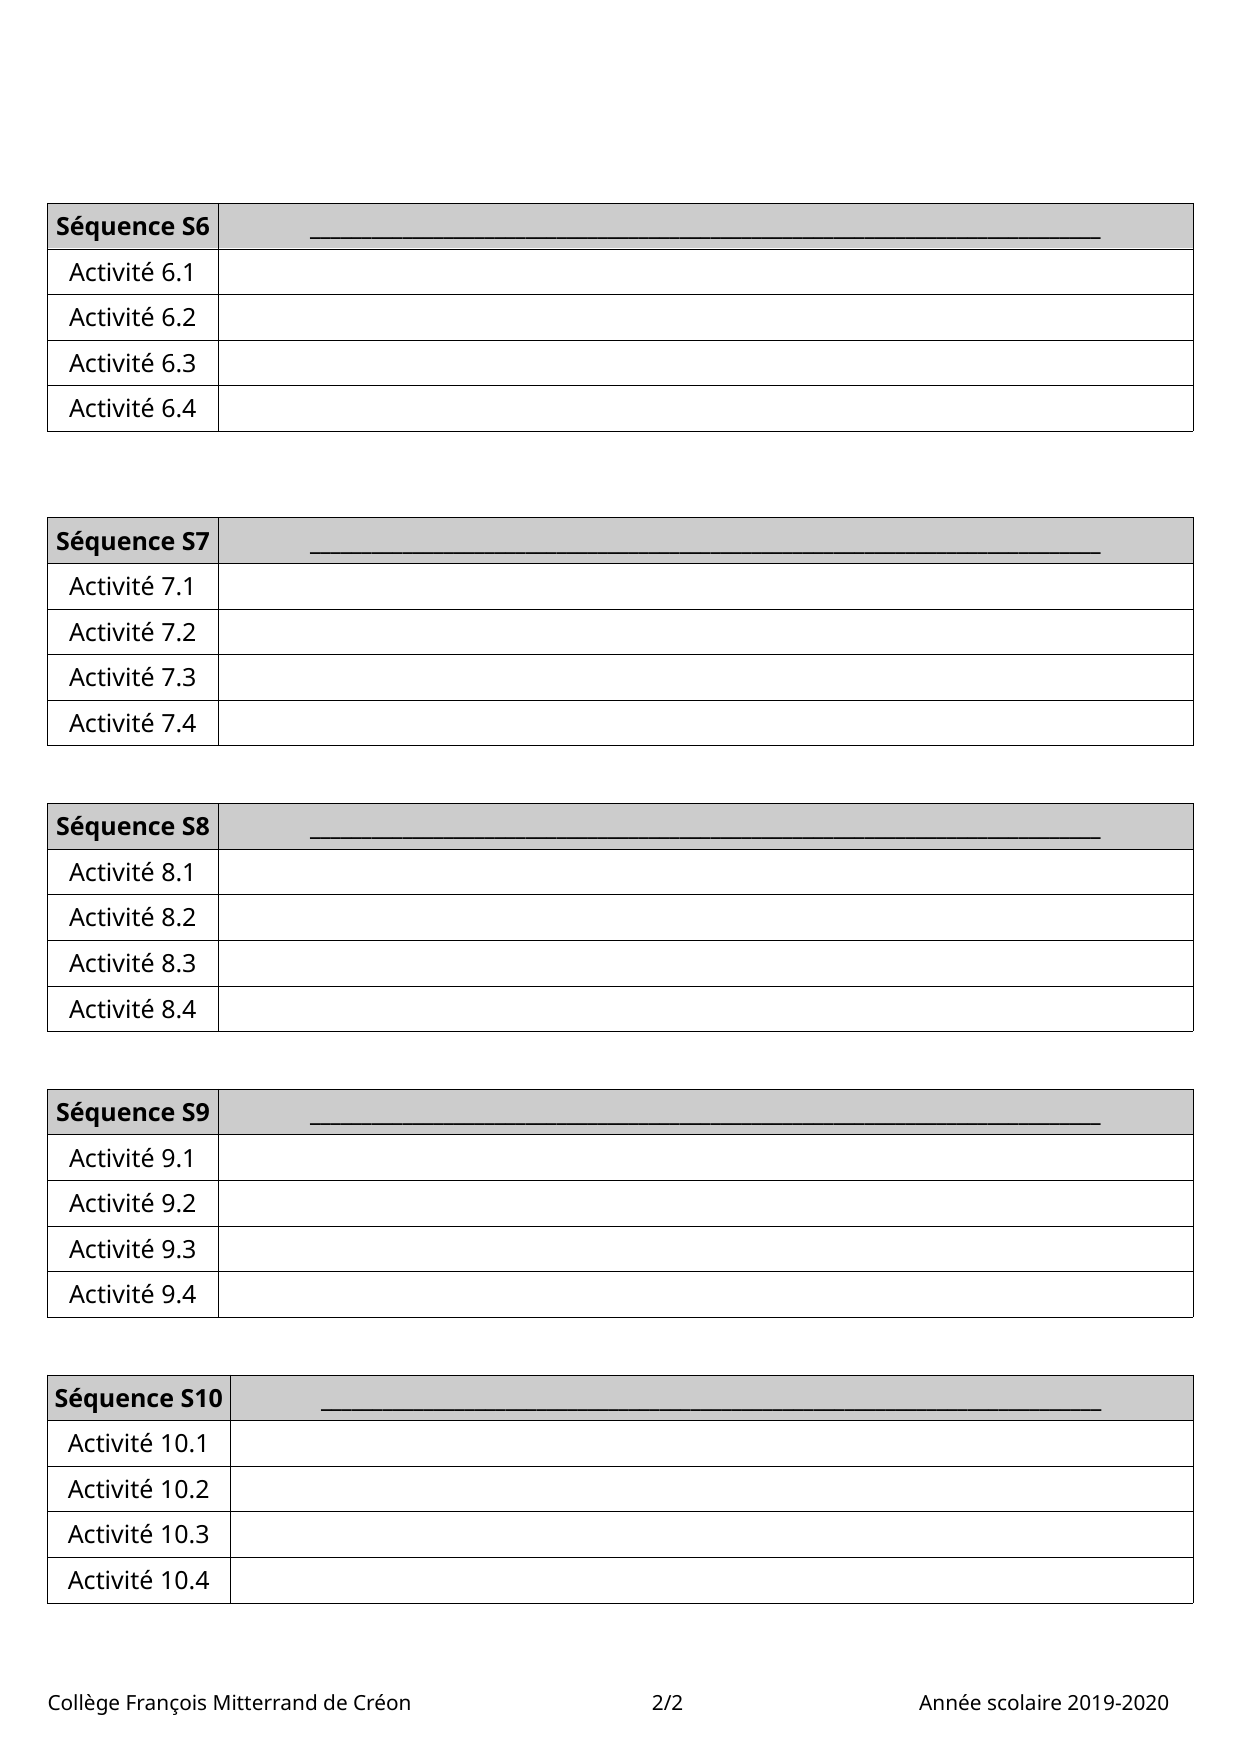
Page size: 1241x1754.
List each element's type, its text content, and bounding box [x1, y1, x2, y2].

table_cell [231, 1421, 1193, 1466]
table_cell [219, 1135, 1193, 1180]
table_cell [219, 610, 1193, 654]
table_header _____________________________________________________________________________ [219, 204, 1193, 248]
table_cell [219, 564, 1193, 608]
table_header Séquence S7 [48, 518, 218, 563]
table_cell [219, 850, 1193, 894]
table_cell Activité 8.3 [48, 941, 218, 986]
table_cell [231, 1512, 1193, 1557]
table_cell [219, 1272, 1193, 1317]
table_cell Activité 8.1 [48, 850, 218, 894]
table_header Séquence S10 [48, 1376, 230, 1420]
table_cell [219, 341, 1193, 385]
table_cell [219, 987, 1193, 1031]
table_cell [219, 895, 1193, 940]
table_cell Activité 9.3 [48, 1227, 218, 1271]
table_cell Activité 10.1 [48, 1421, 230, 1466]
table_cell [219, 701, 1193, 745]
table_cell Activité 6.3 [48, 341, 218, 385]
table_header _____________________________________________________________________________ [219, 518, 1193, 563]
table_cell [219, 655, 1193, 700]
table_header Séquence S8 [48, 804, 218, 849]
table_cell [219, 1227, 1193, 1271]
table_header _____________________________________________________________________________ [219, 804, 1193, 849]
table_cell Activité 7.4 [48, 701, 218, 745]
table_cell [219, 941, 1193, 986]
table_cell Activité 6.1 [48, 250, 218, 294]
table_cell Activité 8.2 [48, 895, 218, 940]
table_cell Activité 7.2 [48, 610, 218, 654]
table_header Séquence S9 [48, 1090, 218, 1134]
table_cell Activité 7.3 [48, 655, 218, 700]
table_cell [219, 386, 1193, 431]
table_cell Activité 6.2 [48, 295, 218, 340]
table_cell Activité 10.2 [48, 1467, 230, 1511]
table_cell [219, 295, 1193, 340]
table_cell Activité 10.4 [48, 1558, 230, 1603]
table_cell [219, 250, 1193, 294]
table_cell Activité 8.4 [48, 987, 218, 1031]
table_cell Activité 6.4 [48, 386, 218, 431]
table_cell [231, 1558, 1193, 1603]
table_header Séquence S6 [48, 204, 218, 248]
table_header ____________________________________________________________________________ [231, 1376, 1193, 1420]
table_cell Activité 9.1 [48, 1135, 218, 1180]
table_cell Activité 7.1 [48, 564, 218, 608]
table_cell [219, 1181, 1193, 1226]
table_header _____________________________________________________________________________ [219, 1090, 1193, 1134]
table_cell Activité 10.3 [48, 1512, 230, 1557]
table_cell Activité 9.4 [48, 1272, 218, 1317]
table_cell Activité 9.2 [48, 1181, 218, 1226]
table_cell [231, 1467, 1193, 1511]
